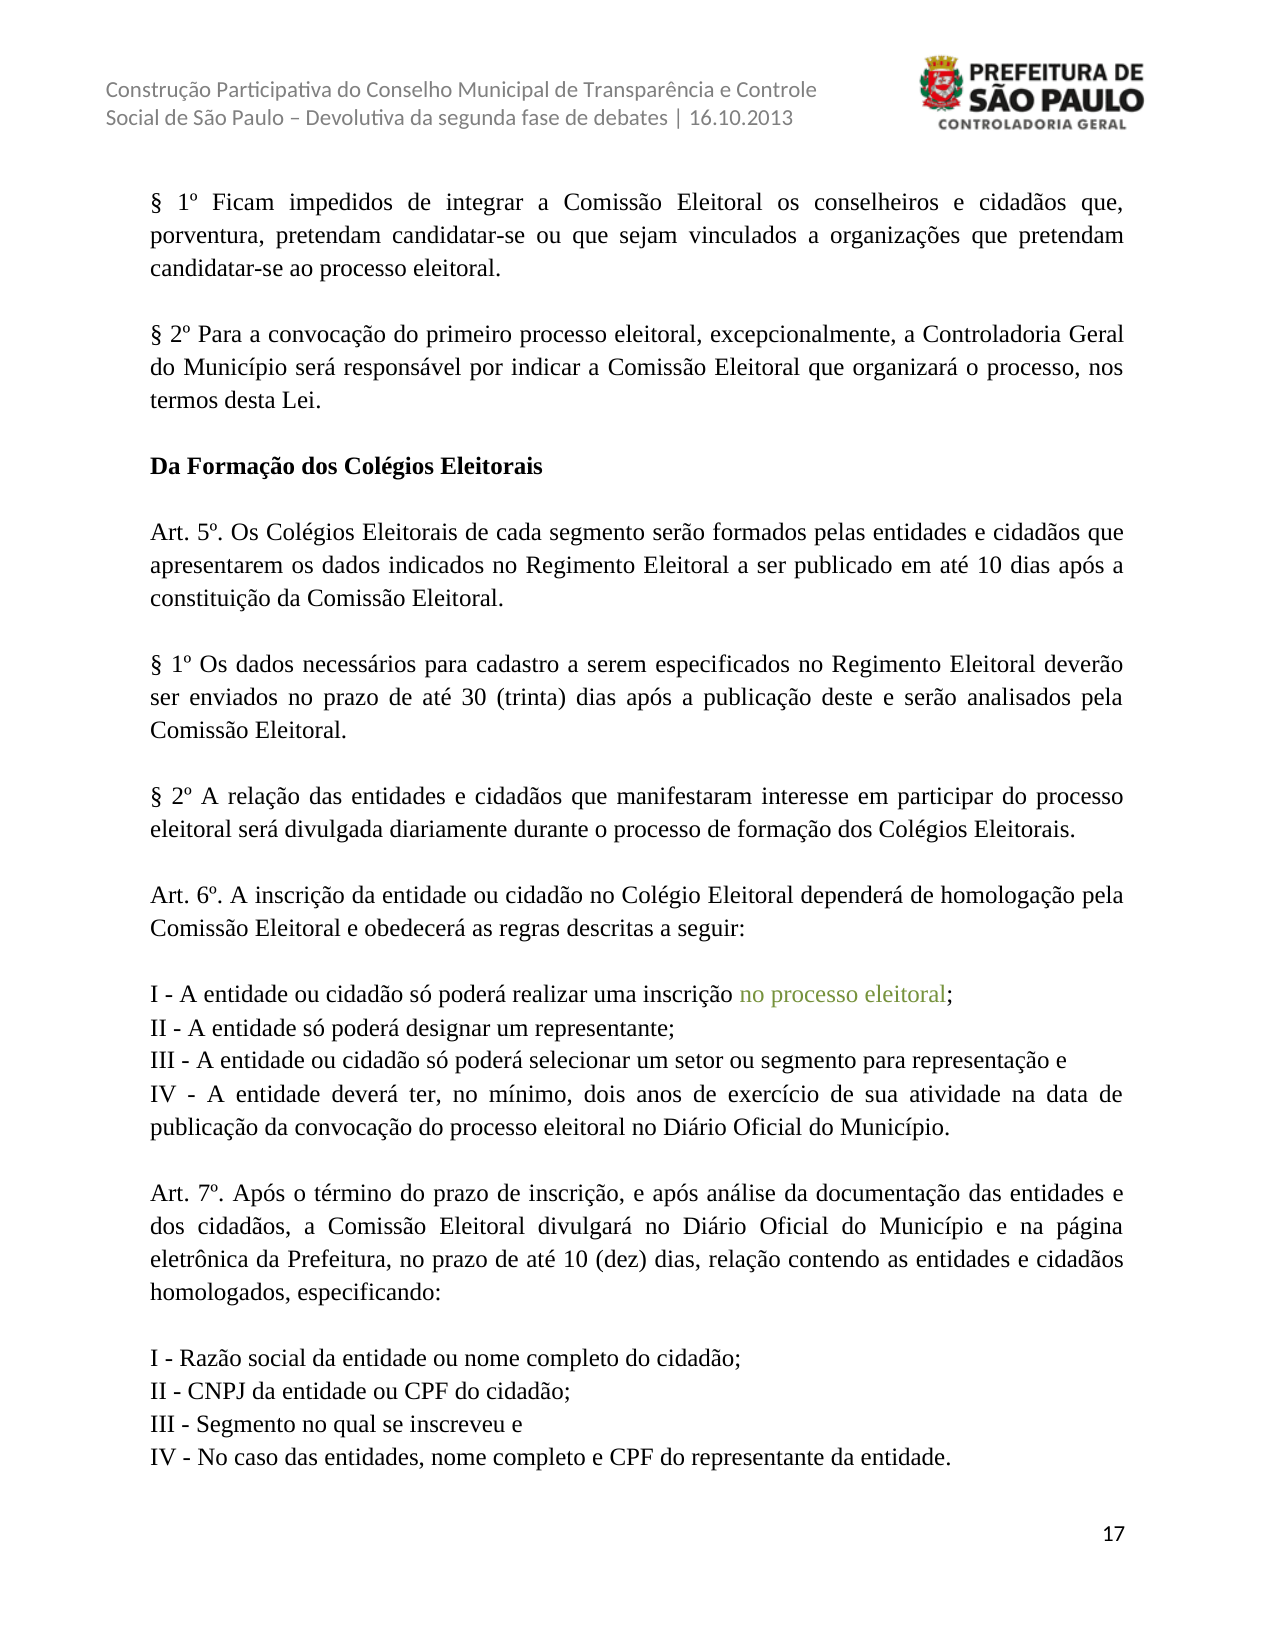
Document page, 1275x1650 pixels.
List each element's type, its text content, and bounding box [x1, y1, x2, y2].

text § 1º Ficam impedidos de integrar a Comissão Eleitoral os conselheiros e cidadãos que, porventura, pretendam candidatar-se ou que sejam vinculados a organizações que pretendam candidatar-se ao processo eleitoral. [150, 187, 1125, 282]
text II - CNPJ da entidade ou CPF do cidadão; [150, 1376, 1125, 1404]
text § 2º A relação das entidades e cidadãos que manifestaram interesse em participar do processo eleitoral será divulgada diariamente durante o processo de formação dos Colégios Eleitorais. [150, 781, 1125, 843]
text IV - A entidade deverá ter, no mínimo, dois anos de exercício de sua atividade na data de publicação da convocação do processo eleitoral no Diário Oficial do Município. [150, 1079, 1125, 1140]
text III - A entidade ou cidadão só poderá selecionar um setor ou segmento para representação e [150, 1046, 1125, 1074]
text § 2º Para a convocação do primeiro processo eleitoral, excepcionalmente, a Controladoria Geral do Município será responsável por indicar a Comissão Eleitoral que organizará o processo, nos termos desta Lei. [150, 319, 1125, 414]
text Art. 5º. Os Colégios Eleitorais de cada segmento serão formados pelas entidades e cidadãos que apresentarem os dados indicados no Regimento Eleitoral a ser publicado em até 10 dias após a constituição da Comissão Eleitoral. [150, 517, 1125, 612]
text II - A entidade só poderá designar um representante; [150, 1013, 1125, 1041]
text Art. 7º. Após o término do prazo de inscrição, e após análise da documentação das entidades e dos cidadãos, a Comissão Eleitoral divulgará no Diário Oficial do Município e na página eletrônica da Prefeitura, no prazo de até 10 (dez) dias, relação contendo as entidades e cidadãos homologados, especificando: [150, 1178, 1125, 1306]
text I - Razão social da entidade ou nome completo do cidadão; [150, 1343, 1125, 1372]
text IV - No caso das entidades, nome completo e CPF do representante da entidade. [150, 1442, 1125, 1471]
picture [911, 47, 1154, 141]
text Da Formação dos Colégios Eleitorais [150, 451, 1125, 480]
text I - A entidade ou cidadão só poderá realizar uma inscrição no processo eleitoral; [150, 979, 1125, 1008]
text Art. 6º. A inscrição da entidade ou cidadão no Colégio Eleitoral dependerá de homologação pela Comissão Eleitoral e obedecerá as regras descritas a seguir: [150, 881, 1125, 942]
text § 1º Os dados necessários para cadastro a serem especificados no Regimento Eleitoral deverão ser enviados no prazo de até 30 (trinta) dias após a publicação deste e serão analisados pela Comissão Eleitoral. [150, 649, 1125, 744]
text III - Segmento no qual se inscreveu e [150, 1409, 1125, 1438]
